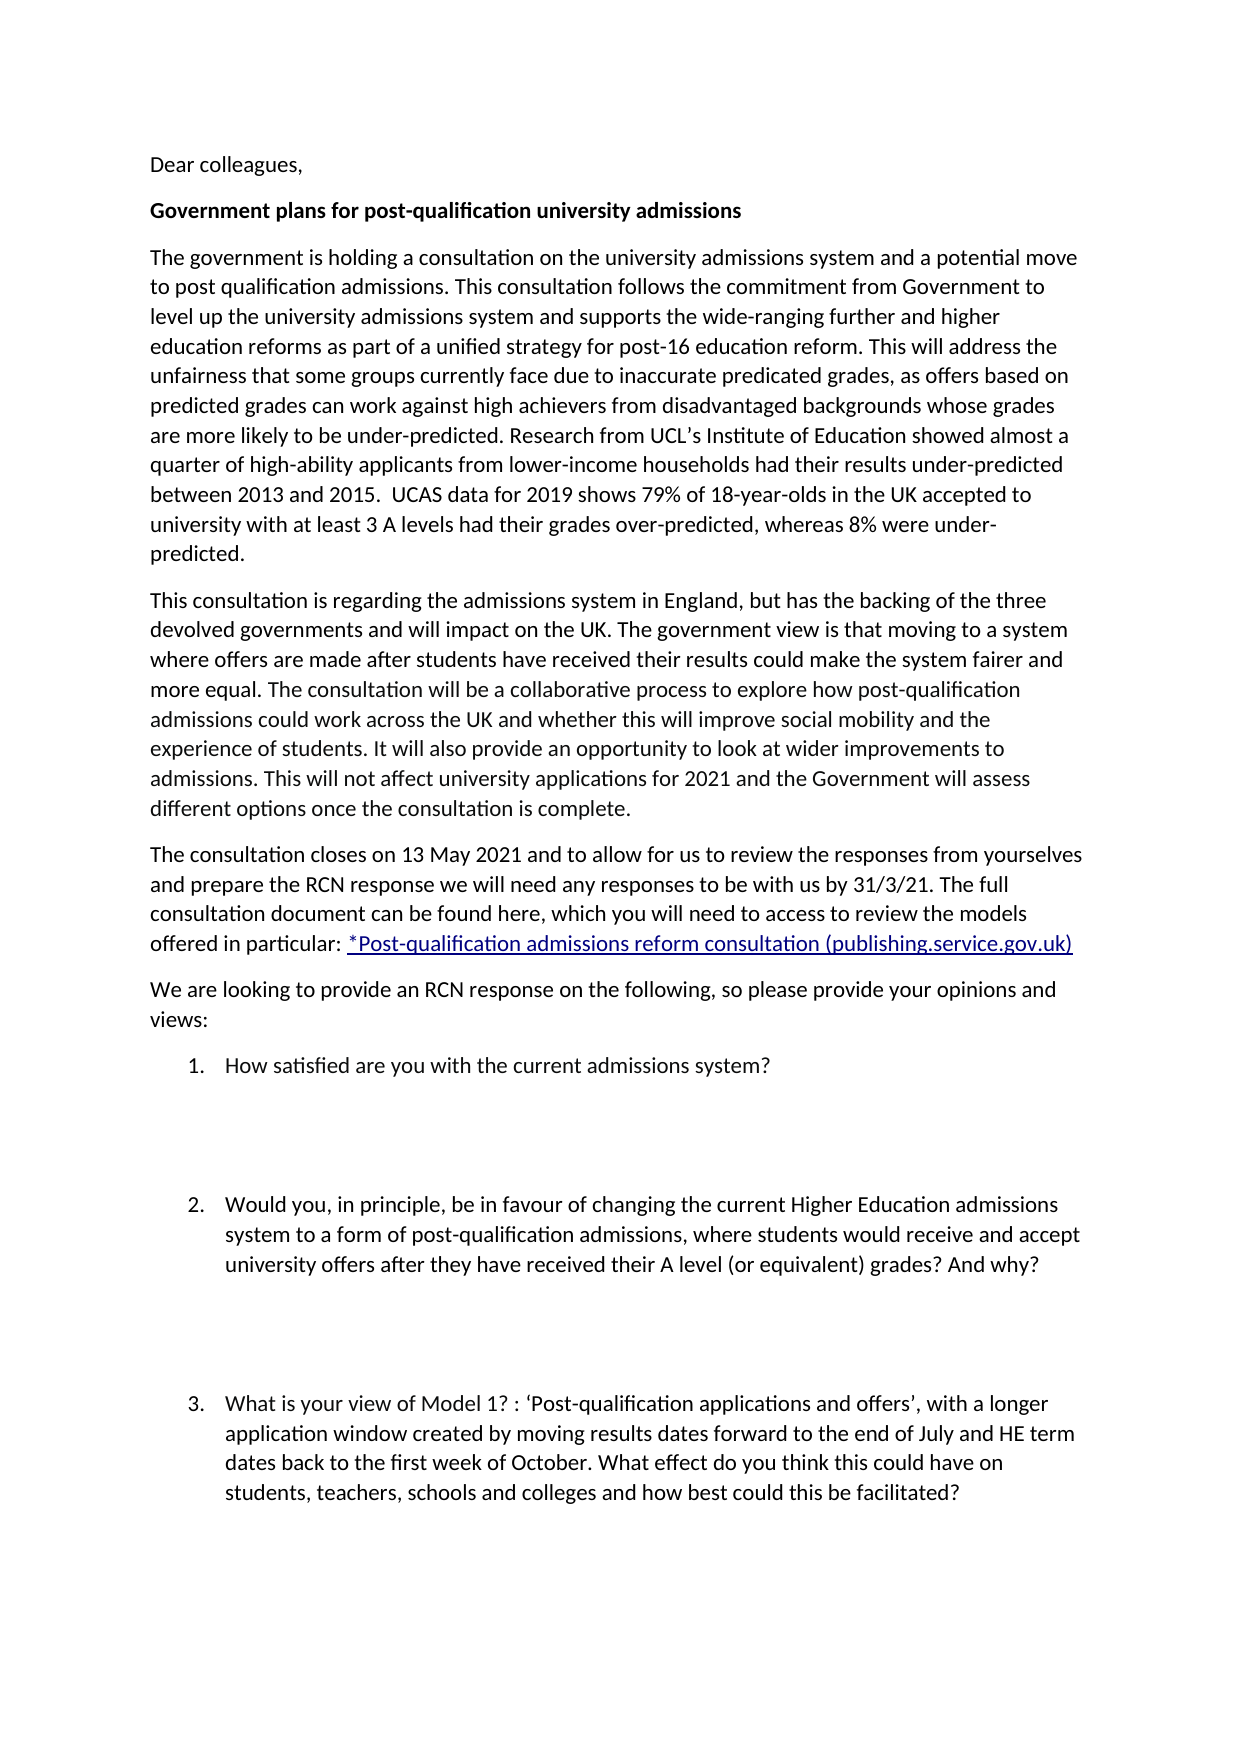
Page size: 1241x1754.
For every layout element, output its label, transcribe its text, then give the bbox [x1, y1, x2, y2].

text Government plans for post-qualification university admissions [150, 196, 1090, 224]
text This consultation is regarding the admissions system in England, but has the backing of the three devolved governments and will impact on the UK. The government view is that moving to a system where offers are made after students have received their results could make the system fairer and more equal. The consultation will be a collaborative process to explore how post-qualification admissions could work across the UK and whether this will improve social mobility and the experience of students. It will also provide an opportunity to look at wider improvements to admissions. This will not affect university applications for 2021 and the Government will assess different options once the consultation is complete. [150, 586, 1090, 822]
text The consultation closes on 13 May 2021 and to allow for us to review the responses from yourselves and prepare the RCN response we will need any responses to be with us by 31/3/21. The full consultation document can be found here, which you will need to access to review the models offered in particular: *Post-qualification admissions reform consultation (publishing.service.gov.uk) [150, 840, 1090, 957]
text Dear colleagues, [150, 150, 1090, 178]
text We are looking to provide an RCN response on the following, so please provide your opinions and views: [150, 976, 1090, 1033]
list How satisfied are you with the current admissions system? [187, 1052, 1090, 1079]
list What is your view of Model 1? : ‘Post-qualification applications and offers’, with a longer application window created by moving results dates forward to the end of July and HE term dates back to the first week of October. What effect do you think this could have on students, teachers, schools and colleges and how best could this be facilitated? [187, 1389, 1090, 1506]
list Would you, in principle, be in favour of changing the current Higher Education admissions system to a form of post-qualification admissions, where students would receive and accept university offers after they have received their A level (or equivalent) grades? And why? [187, 1191, 1090, 1278]
text The government is holding a consultation on the university admissions system and a potential move to post qualification admissions. This consultation follows the commitment from Government to level up the university admissions system and supports the wide-ranging further and higher education reforms as part of a unified strategy for post-16 education reform. This will address the unfairness that some groups currently face due to inaccurate predicated grades, as offers based on predicted grades can work against high achievers from disadvantaged backgrounds whose grades are more likely to be under-predicted. Research from UCL’s Institute of Education showed almost a quarter of high-ability applicants from lower-income households had their results under-predicted between 2013 and 2015. UCAS data for 2019 shows 79% of 18-year-olds in the UK accepted to university with at least 3 A levels had their grades over-predicted, whereas 8% were under-predicted. [150, 243, 1090, 568]
